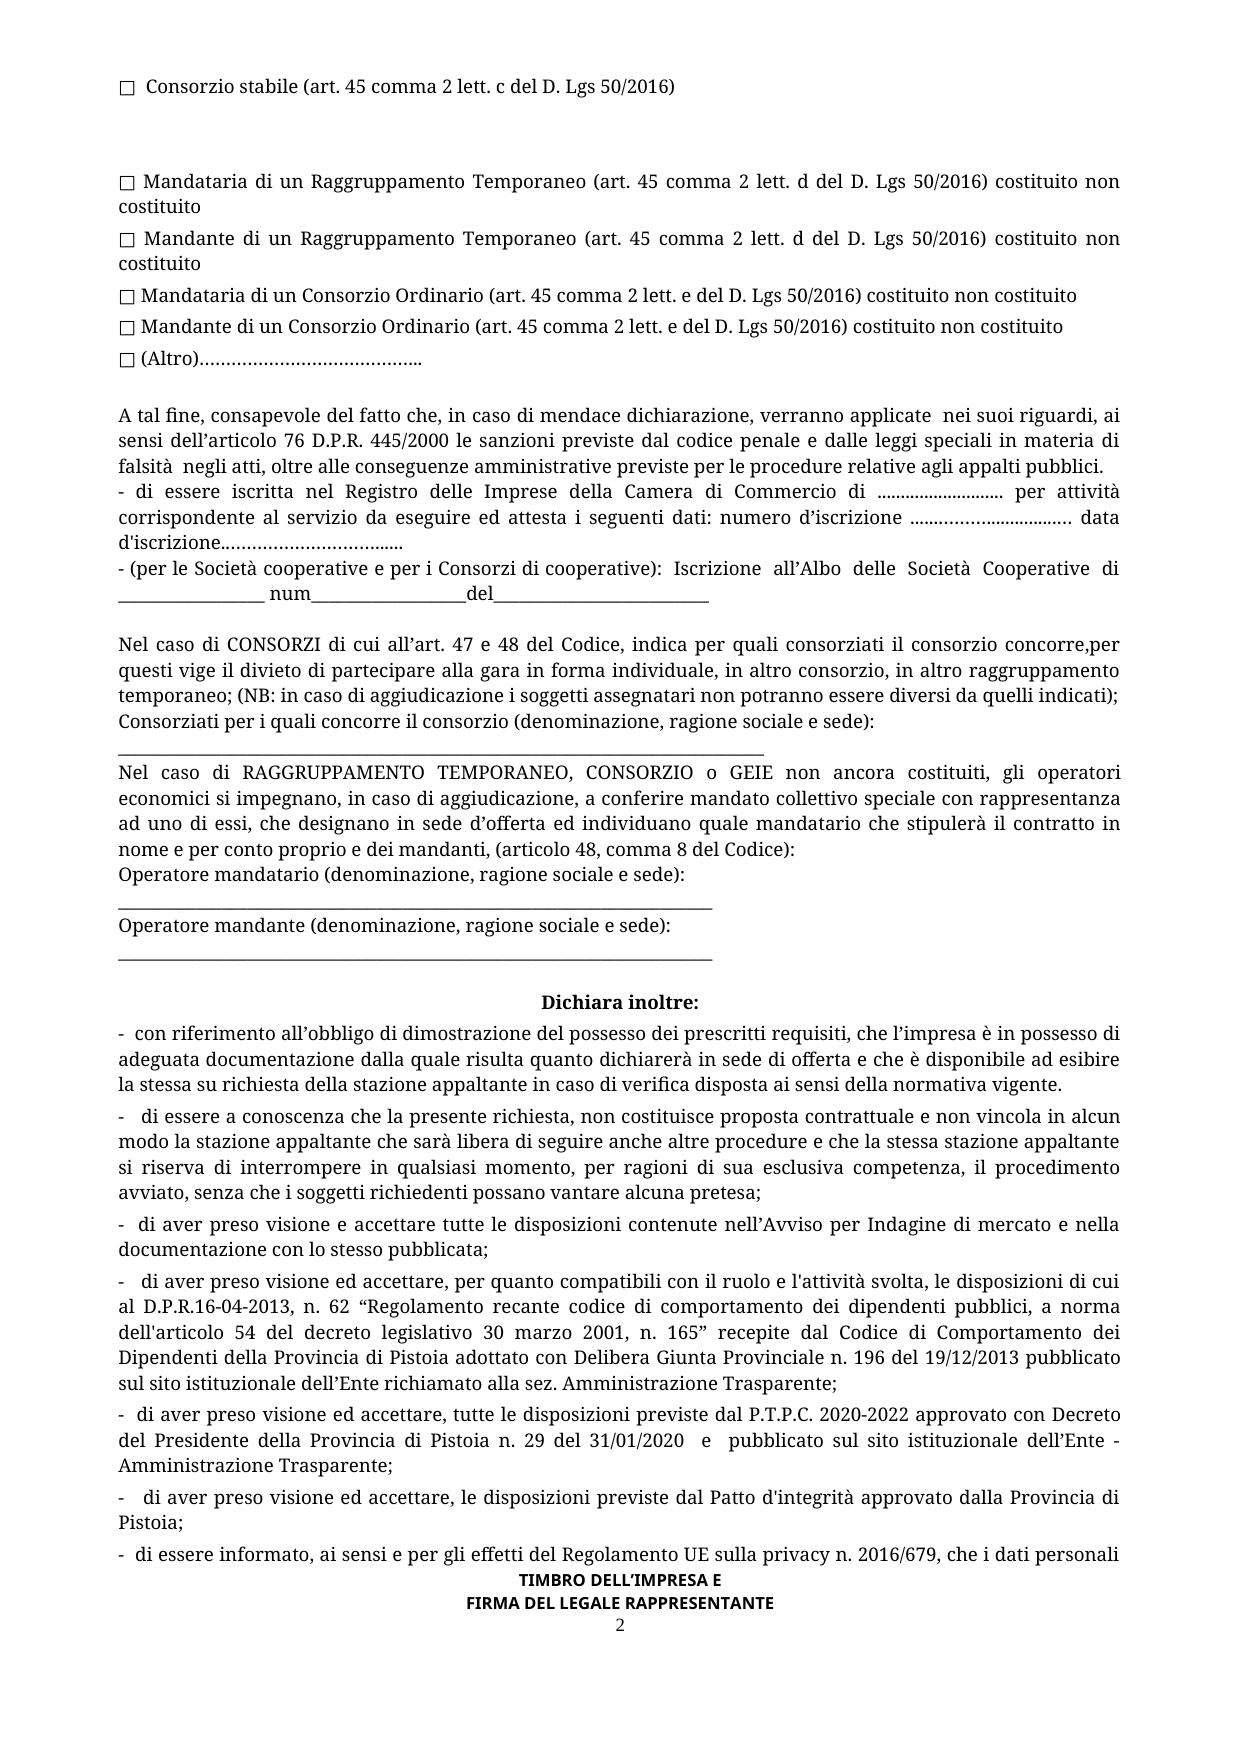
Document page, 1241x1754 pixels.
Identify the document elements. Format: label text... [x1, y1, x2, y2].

text Operatore mandatario (denominazione, ragione sociale e sede): [118, 861, 1122, 887]
text - di essere informato, ai sensi e per gli effetti del Regolamento UE sulla privacy n. 2016/679, che i dati personali [118, 1541, 1122, 1567]
text - con riferimento all’obbligo di dimostrazione del possesso dei prescritti requisiti, che l’impresa è in possesso di adeguata documentazione dalla quale risulta quanto dichiarerà in sede di offerta e che è disponibile ad esibire la stessa su richiesta della stazione appaltante in caso di verifica disposta ai sensi della normativa vigente. [118, 1021, 1122, 1097]
text - di aver preso visione ed accettare, tutte le disposizioni previste dal P.T.P.C. 2020-2022 approvato con Decreto del Presidente della Provincia di Pistoia n. 29 del 31/01/2020 e pubblicato sul sito istituzionale dell’Ente - Amministrazione Trasparente; [118, 1402, 1122, 1478]
text A tal fine, consapevole del fatto che, in caso di mendace dichiarazione, verranno applicate nei suoi riguardi, ai sensi dell’articolo 76 D.P.R. 445/2000 le sanzioni previste dal codice penale e dalle leggi speciali in materia di falsità negli atti, oltre alle conseguenze amministrative previste per le procedure relative agli appalti pubblici. [118, 402, 1122, 479]
text □ Mandataria di un Raggruppamento Temporaneo (art. 45 comma 2 lett. d del D. Lgs 50/2016) costituito non costituito [118, 168, 1122, 219]
text ___________________________________________________________________________ [118, 734, 1122, 759]
text □ Consorzio stabile (art. 45 comma 2 lett. c del D. Lgs 50/2016) [118, 74, 1122, 99]
text - di essere iscritta nel Registro delle Imprese della Camera di Commercio di ........................... per attività corrispondente al servizio da eseguire ed attesta i seguenti dati: numero d’iscrizione ......………...............… data d'iscrizione..………………………...... [118, 479, 1122, 555]
text - di aver preso visione ed accettare, le disposizioni previste dal Patto d'integrità approvato dalla Provincia di Pistoia; [118, 1484, 1122, 1535]
text - di essere a conoscenza che la presente richiesta, non costituisce proposta contrattuale e non vincola in alcun modo la stazione appaltante che sarà libera di seguire anche altre procedure e che la stessa stazione appaltante si riserva di interrompere in qualsiasi momento, per ragioni di sua esclusiva competenza, il procedimento avviato, senza che i soggetti richiedenti possano vantare alcuna pretesa; [118, 1103, 1122, 1205]
text _____________________________________________________________________ [118, 938, 1122, 963]
text Nel caso di CONSORZI di cui all’art. 47 e 48 del Codice, indica per quali consorziati il consorzio concorre,per questi vige il divieto di partecipare alla gara in forma individuale, in altro consorzio, in altro raggruppamento temporaneo; (NB: in caso di aggiudicazione i soggetti assegnatari non potranno essere diversi da quelli indicati); [118, 632, 1122, 708]
text □ (Altro)…………………………………... [118, 345, 1122, 371]
text □ Mandataria di un Consorzio Ordinario (art. 45 comma 2 lett. e del D. Lgs 50/2016) costituito non costituito [118, 282, 1122, 308]
text - di aver preso visione e accettare tutte le disposizioni contenute nell’Avviso per Indagine di mercato e nella documentazione con lo stesso pubblicata; [118, 1211, 1122, 1262]
text _____________________________________________________________________ [118, 887, 1122, 912]
text □ Mandante di un Raggruppamento Temporaneo (art. 45 comma 2 lett. d del D. Lgs 50/2016) costituito non costituito [118, 225, 1122, 276]
text Dichiara inoltre: [118, 989, 1122, 1014]
text Consorziati per i quali concorre il consorzio (denominazione, ragione sociale e sede): [118, 708, 1122, 734]
text - (per le Società cooperative e per i Consorzi di cooperative): Iscrizione all’Albo delle Società Cooperative di _________________ num__________________del_________________________ [118, 555, 1122, 606]
text - di aver preso visione ed accettare, per quanto compatibili con il ruolo e l'attività svolta, le disposizioni di cui al D.P.R.16-04-2013, n. 62 “Regolamento recante codice di comportamento dei dipendenti pubblici, a norma dell'articolo 54 del decreto legislativo 30 marzo 2001, n. 165” recepite dal Codice di Comportamento dei Dipendenti della Provincia di Pistoia adottato con Delibera Giunta Provinciale n. 196 del 19/12/2013 pubblicato sul sito istituzionale dell’Ente richiamato alla sez. Amministrazione Trasparente; [118, 1268, 1122, 1396]
text □ Mandante di un Consorzio Ordinario (art. 45 comma 2 lett. e del D. Lgs 50/2016) costituito non costituito [118, 314, 1122, 339]
text Nel caso di RAGGRUPPAMENTO TEMPORANEO, CONSORZIO o GEIE non ancora costituiti, gli operatori economici si impegnano, in caso di aggiudicazione, a conferire mandato collettivo speciale con rappresentanza ad uno di essi, che designano in sede d’offerta ed individuano quale mandatario che stipulerà il contratto in nome e per conto proprio e dei mandanti, (articolo 48, comma 8 del Codice): [118, 759, 1122, 861]
text Operatore mandante (denominazione, ragione sociale e sede): [118, 912, 1122, 938]
